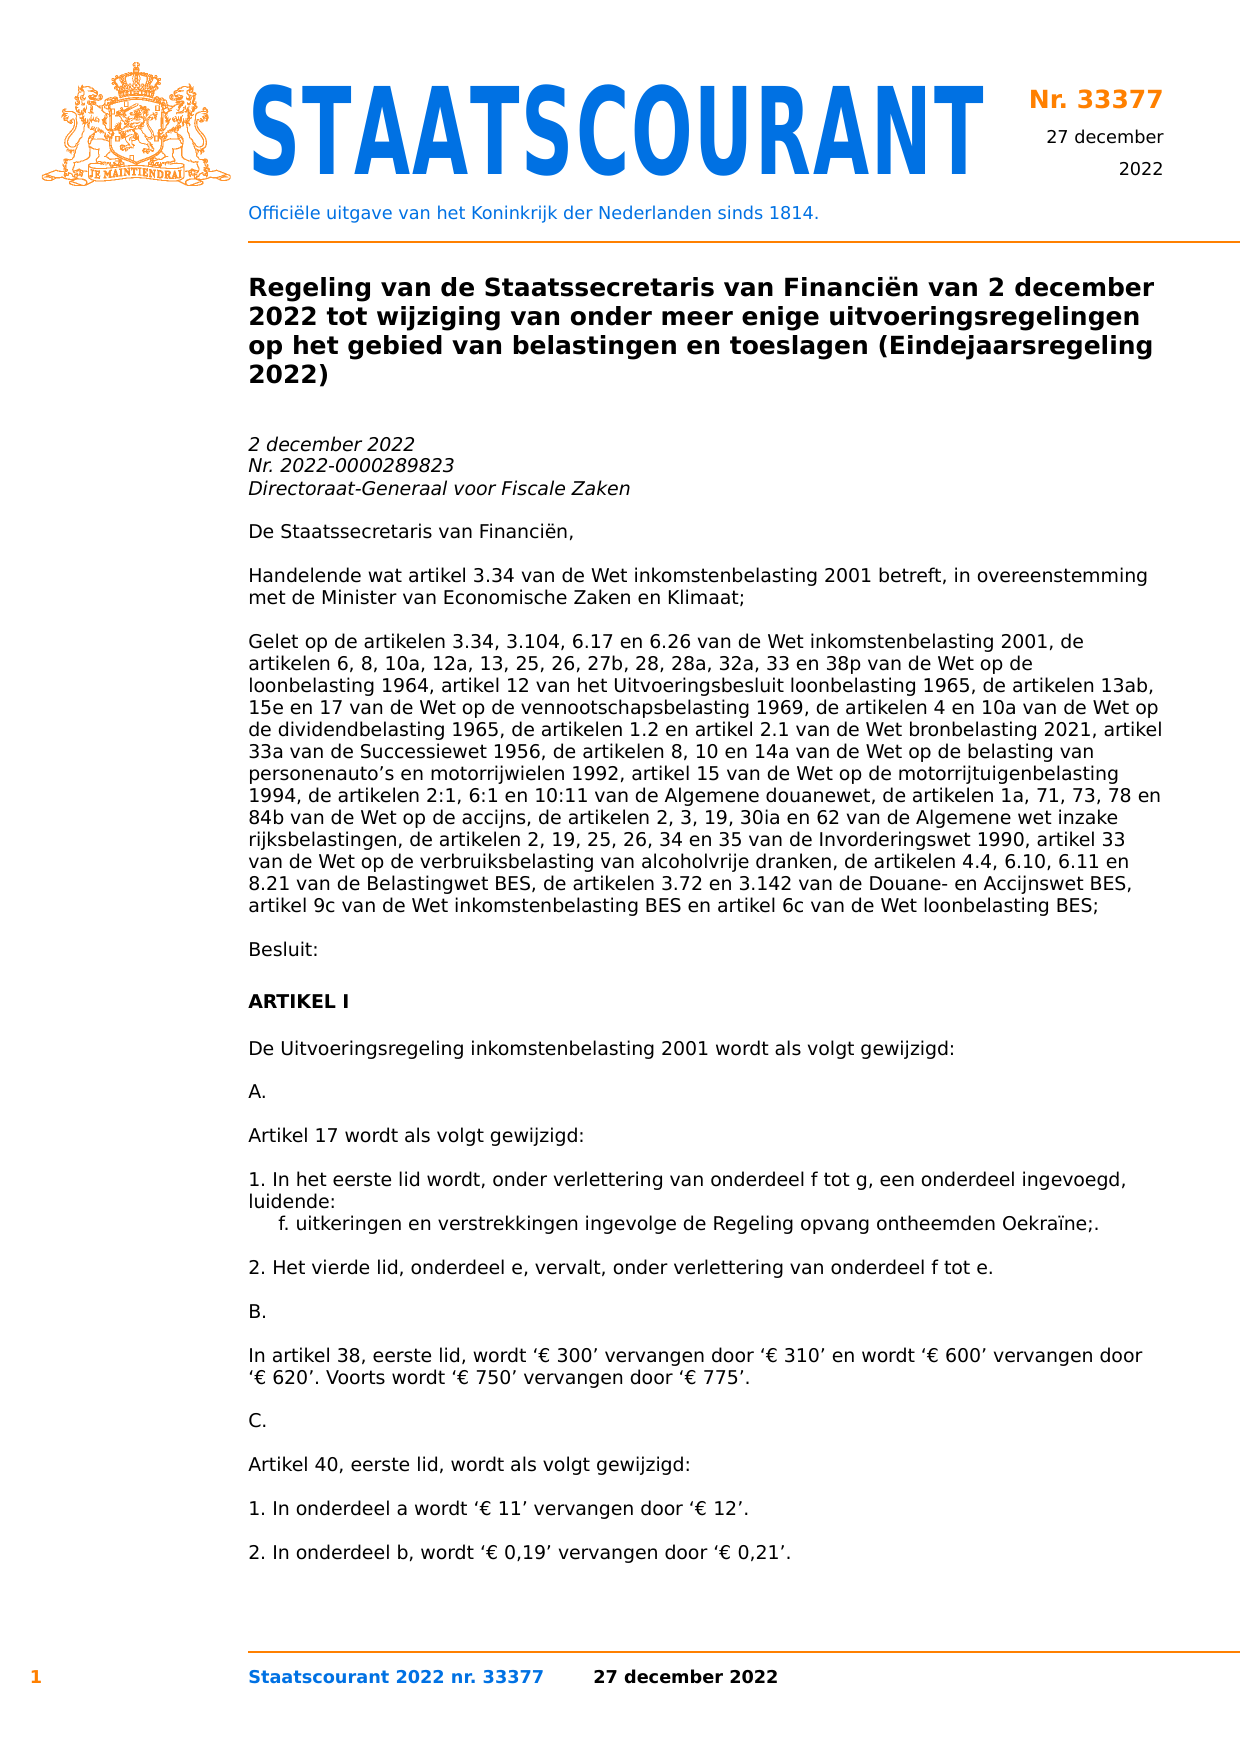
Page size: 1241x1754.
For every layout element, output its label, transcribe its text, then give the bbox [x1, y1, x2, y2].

text C. [248, 1410, 1163, 1432]
table_header STAATSCOURANT [248, 62, 998, 203]
text Artikel 17 wordt als volgt gewijzigd: [248, 1125, 1163, 1147]
text Besluit: [248, 938, 1163, 961]
text f. uitkeringen en verstrekkingen ingevolge de Regeling opvang ontheemden Oekraïne;. [278, 1213, 1163, 1235]
text 1. In het eerste lid wordt, onder verlettering van onderdeel f tot g, een onderdeel ingevoegd, luidende: [248, 1169, 1163, 1213]
text 2 december 2022 [248, 433, 1163, 455]
text 2. Het vierde lid, onderdeel e, vervalt, onder verlettering van onderdeel f tot e. [248, 1257, 1163, 1279]
text De Uitvoeringsregeling inkomstenbelasting 2001 wordt als volgt gewijzigd: [248, 1037, 1163, 1059]
table_header Nr. 33377 [998, 62, 1240, 121]
table_cell Officiële uitgave van het Koninkrijk der Nederlanden sinds 1814. [248, 203, 1240, 241]
text 1. In onderdeel a wordt ‘€ 11’ vervangen door ‘€ 12’. [248, 1498, 1163, 1520]
text 2. In onderdeel b, wordt ‘€ 0,19’ vervangen door ‘€ 0,21’. [248, 1542, 1163, 1564]
text Directoraat-Generaal voor Fiscale Zaken [248, 477, 1163, 499]
text Nr. 2022-0000289823 [248, 455, 1163, 477]
table_cell 2022 [998, 153, 1240, 203]
text Artikel 40, eerste lid, wordt als volgt gewijzigd: [248, 1454, 1163, 1476]
text A. [248, 1081, 1163, 1103]
table_header [25, 62, 248, 241]
text De Staatssecretaris van Financiën, [248, 521, 1163, 543]
table_cell 27 december [998, 121, 1240, 153]
text B. [248, 1301, 1163, 1323]
text Gelet op de artikelen 3.34, 3.104, 6.17 en 6.26 van de Wet inkomstenbelasting 2001, de artikelen 6, 8, 10a, 12a, 13, 25, 26, 27b, 28, 28a, 32a, 33 en 38p van de Wet op de loonbelasting 1964, artikel 12 van het Uitvoeringsbesluit loonbelasting 1965, de artikelen 13ab, 15e en 17 van de Wet op de vennootschapsbelasting 1969, de artikelen 4 en 10a van de Wet op de dividendbelasting 1965, de artikelen 1.2 en artikel 2.1 van de Wet bronbelasting 2021, artikel 33a van de Successiewet 1956, de artikelen 8, 10 en 14a van de Wet op de belasting van personenauto’s en motorrijwielen 1992, artikel 15 van de Wet op de motorrijtuigenbelasting 1994, de artikelen 2:1, 6:1 en 10:11 van de Algemene douanewet, de artikelen 1a, 71, 73, 78 en 84b van de Wet op de accijns, de artikelen 2, 3, 19, 30ia en 62 van de Algemene wet inzake rijksbelastingen, de artikelen 2, 19, 25, 26, 34 en 35 van de Invorderingswet 1990, artikel 33 van de Wet op de verbruiksbelasting van alcoholvrije dranken, de artikelen 4.4, 6.10, 6.11 en 8.21 van de Belastingwet BES, de artikelen 3.72 en 3.142 van de Douane- en Accijnswet BES, artikel 9c van de Wet inkomstenbelasting BES en artikel 6c van de Wet loonbelasting BES; [248, 631, 1163, 917]
subtitle ARTIKEL I [248, 991, 1163, 1012]
text Handelende wat artikel 3.34 van de Wet inkomstenbelasting 2001 betreft, in overeenstemming met de Minister van Economische Zaken en Klimaat; [248, 565, 1163, 609]
text In artikel 38, eerste lid, wordt ‘€ 300’ vervangen door ‘€ 310’ en wordt ‘€ 600’ vervangen door ‘€ 620’. Voorts wordt ‘€ 750’ vervangen door ‘€ 775’. [248, 1344, 1163, 1388]
picture [41, 62, 231, 186]
subtitle Regeling van de Staatssecretaris van Financiën van 2 december 2022 tot wijziging van onder meer enige uitvoeringsregelingen op het gebied van belastingen en toeslagen (Eindejaarsregeling 2022) [248, 273, 1163, 390]
